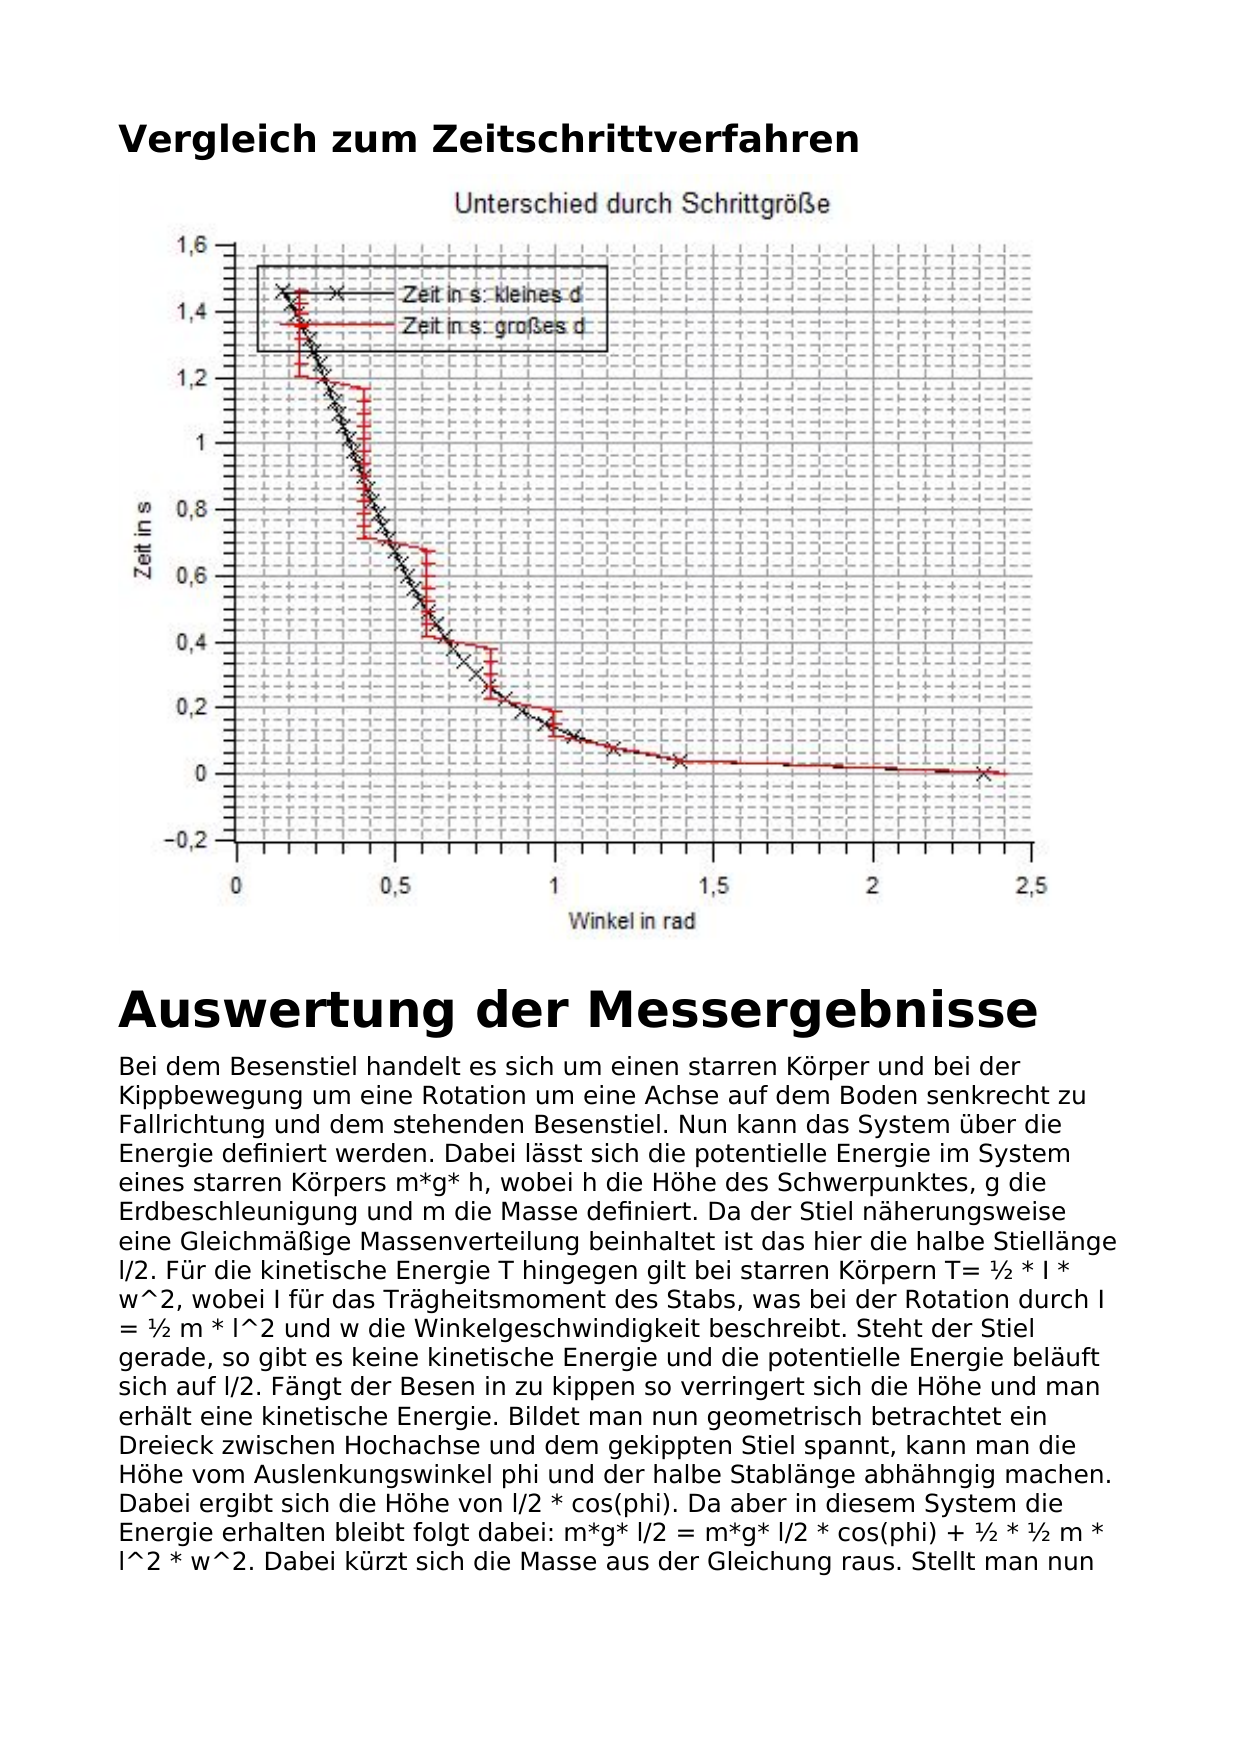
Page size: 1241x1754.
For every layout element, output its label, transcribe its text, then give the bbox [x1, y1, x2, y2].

picture [118, 174, 1056, 944]
subtitle Auswertung der Messergebnisse [118, 981, 1122, 1039]
text Bei dem Besenstiel handelt es sich um einen starren Körper und bei der Kippbewegung um eine Rotation um eine Achse auf dem Boden senkrecht zu Fallrichtung und dem stehenden Besenstiel. Nun kann das System über die Energie definiert werden. Dabei lässt sich die potentielle Energie im System eines starren Körpers m*g* h, wobei h die Höhe des Schwerpunktes, g die Erdbeschleunigung und m die Masse definiert. Da der Stiel näherungsweise eine Gleichmäßige Massenverteilung beinhaltet ist das hier die halbe Stiellänge l/2. Für die kinetische Energie T hingegen gilt bei starren Körpern T= ½ * I * w^2, wobei I für das Trägheitsmoment des Stabs, was bei der Rotation durch I = ½ m * l^2 und w die Winkelgeschwindigkeit beschreibt. Steht der Stiel gerade, so gibt es keine kinetische Energie und die potentielle Energie beläuft sich auf l/2. Fängt der Besen in zu kippen so verringert sich die Höhe und man erhält eine kinetische Energie. Bildet man nun geometrisch betrachtet ein Dreieck zwischen Hochachse und dem gekippten Stiel spannt, kann man die Höhe vom Auslenkungswinkel phi und der halbe Stablänge abhähngig machen. Dabei ergibt sich die Höhe von l/2 * cos(phi). Da aber in diesem System die Energie erhalten bleibt folgt dabei: m*g* l/2 = m*g* l/2 * cos(phi) + ½ * ½ m * l^2 * w^2. Dabei kürzt sich die Masse aus der Gleichung raus. Stellt man nun [118, 1052, 1122, 1577]
subtitle Vergleich zum Zeitschrittverfahren [118, 118, 1122, 162]
